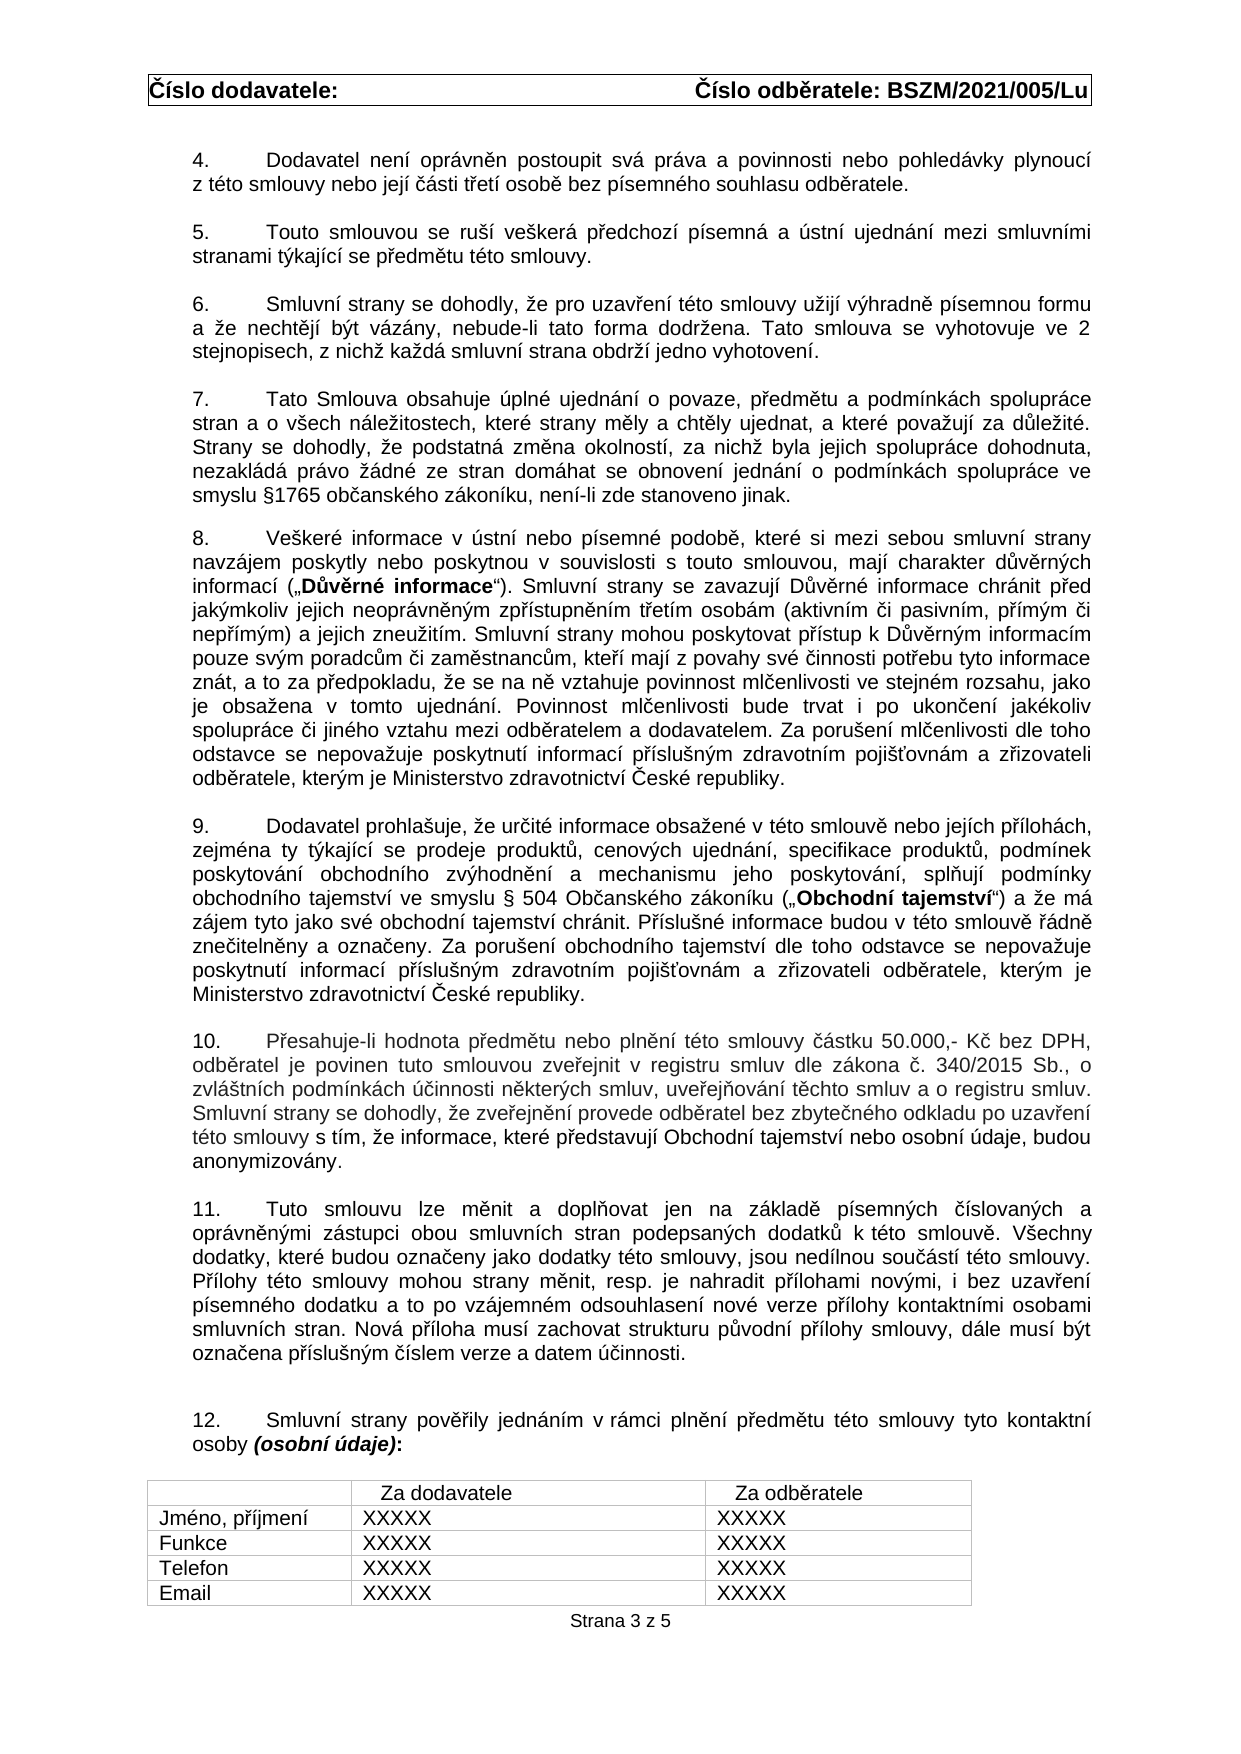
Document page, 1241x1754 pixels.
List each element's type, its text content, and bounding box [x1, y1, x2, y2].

table_cell XXXXX [706, 1581, 971, 1605]
table_cell XXXXX [352, 1531, 705, 1555]
table_cell XXXXX [352, 1581, 705, 1605]
table_header Za dodavatele [352, 1481, 705, 1505]
table_cell Jméno, příjmení [148, 1506, 351, 1530]
table_cell XXXXX [352, 1556, 705, 1580]
list Tato Smlouva obsahuje úplné ujednání o povaze, předmětu a podmínkách spolupráce stran a o všech náležitostech, které strany měly a chtěly ujednat, a které považují za důležité. Strany se dohodly, že podstatná změna okolností, za nichž byla jejich spolupráce dohodnuta, nezakládá právo žádné ze stran domáhat se obnovení jednání o podmínkách spolupráce ve smyslu §1765 občanského zákoníku, není-li zde stanoveno jinak. [192, 387, 1092, 507]
table_cell Telefon [148, 1556, 351, 1580]
list Tuto smlouvu lze měnit a doplňovat jen na základě písemných číslovaných a oprávněnými zástupci obou smluvních stran podepsaných dodatků k této smlouvě. Všechny dodatky, které budou označeny jako dodatky této smlouvy, jsou nedílnou součástí této smlouvy. Přílohy této smlouvy mohou strany měnit, resp. je nahradit přílohami novými, i bez uzavření písemného dodatku a to po vzájemném odsouhlasení nové verze přílohy kontaktními osobami smluvních stran. Nová příloha musí zachovat strukturu původní přílohy smlouvy, dále musí být označena příslušným číslem verze a datem účinnosti. [192, 1197, 1092, 1365]
table_cell Funkce [148, 1531, 351, 1555]
list Dodavatel prohlašuje, že určité informace obsažené v této smlouvě nebo jejích přílohách, zejména ty týkající se prodeje produktů, cenových ujednání, specifikace produktů, podmínek poskytování obchodního zvýhodnění a mechanismu jeho poskytování, splňují podmínky obchodního tajemství ve smyslu § 504 Občanského zákoníku („Obchodní tajemství“) a že má zájem tyto jako své obchodní tajemství chránit. Příslušné informace budou v této smlouvě řádně znečitelněny a označeny. Za porušení obchodního tajemství dle toho odstavce se nepovažuje poskytnutí informací příslušným zdravotním pojišťovnám a zřizovateli odběratele, kterým je Ministerstvo zdravotnictví České republiky. [192, 814, 1092, 1005]
list Přesahuje-li hodnota předmětu nebo plnění této smlouvy částku 50.000,- Kč bez DPH, odběratel je povinen tuto smlouvou zveřejnit v registru smluv dle zákona č. 340/2015 Sb., o zvláštních podmínkách účinnosti některých smluv, uveřejňování těchto smluv a o registru smluv. Smluvní strany se dohodly, že zveřejnění provede odběratel bez zbytečného odkladu po uzavření této smlouvy s tím, že informace, které představují Obchodní tajemství nebo osobní údaje, budou anonymizovány. [192, 1029, 1092, 1173]
table_cell XXXXX [352, 1506, 705, 1530]
list Smluvní strany se dohodly, že pro uzavření této smlouvy užijí výhradně písemnou formu a že nechtějí být vázány, nebude-li tato forma dodržena. Tato smlouva se vyhotovuje ve 2 stejnopisech, z nichž každá smluvní strana obdrží jedno vyhotovení. [192, 291, 1092, 363]
table_cell XXXXX [706, 1506, 971, 1530]
list Touto smlouvou se ruší veškerá předchozí písemná a ústní ujednání mezi smluvními stranami týkající se předmětu této smlouvy. [192, 219, 1092, 267]
table_header [148, 1481, 351, 1505]
table_cell XXXXX [706, 1531, 971, 1555]
list Dodavatel není oprávněn postoupit svá práva a povinnosti nebo pohledávky plynoucí z této smlouvy nebo její části třetí osobě bez písemného souhlasu odběratele. [192, 148, 1092, 196]
table_header Za odběratele [706, 1481, 971, 1505]
table_cell XXXXX [706, 1556, 971, 1580]
list Smluvní strany pověřily jednáním v rámci plnění předmětu této smlouvy tyto kontaktní osoby (osobní údaje): [192, 1408, 1092, 1456]
table_cell Email [148, 1581, 351, 1605]
list Veškeré informace v ústní nebo písemné podobě, které si mezi sebou smluvní strany navzájem poskytly nebo poskytnou v souvislosti s touto smlouvou, mají charakter důvěrných informací („Důvěrné informace“). Smluvní strany se zavazují Důvěrné informace chránit před jakýmkoliv jejich neoprávněným zpřístupněním třetím osobám (aktivním či pasivním, přímým či nepřímým) a jejich zneužitím. Smluvní strany mohou poskytovat přístup k Důvěrným informacím pouze svým poradcům či zaměstnancům, kteří mají z povahy své činnosti potřebu tyto informace znát, a to za předpokladu, že se na ně vztahuje povinnost mlčenlivosti ve stejném rozsahu, jako je obsažena v tomto ujednání. Povinnost mlčenlivosti bude trvat i po ukončení jakékoliv spolupráce či jiného vztahu mezi odběratelem a dodavatelem. Za porušení mlčenlivosti dle toho odstavce se nepovažuje poskytnutí informací příslušným zdravotním pojišťovnám a zřizovateli odběratele, kterým je Ministerstvo zdravotnictví České republiky. [192, 526, 1092, 790]
